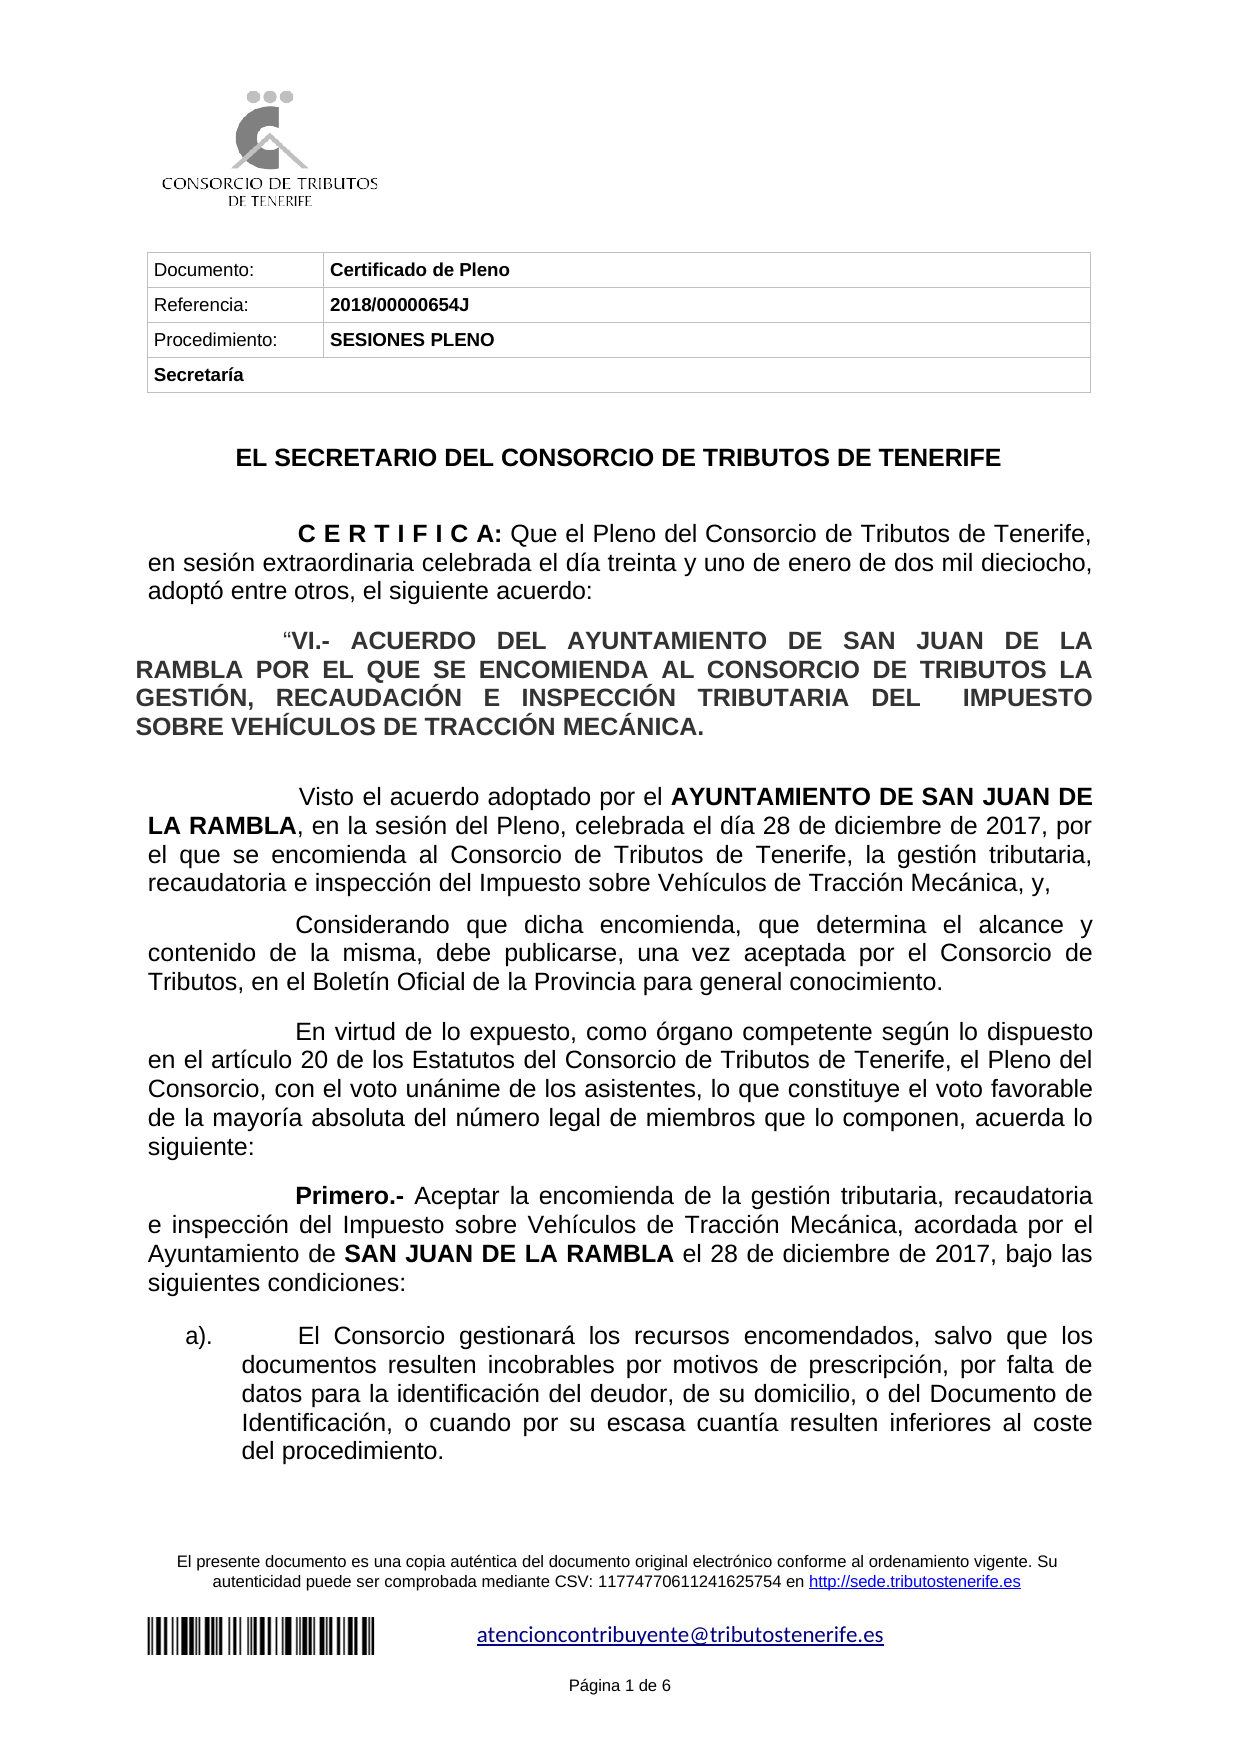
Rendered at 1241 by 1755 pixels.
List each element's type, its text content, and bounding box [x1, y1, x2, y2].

table_header Documento: [148, 253, 323, 287]
text a). El Consorcio gestionará los recursos encomendados, salvo que los documentos resulten incobrables por motivos de prescripción, por falta de datos para la identificación del deudor, de su domicilio, o del Documento de Identificación, o cuando por su escasa cuantía resulten inferiores al coste del procedimiento. [185, 1321, 1093, 1465]
text Primero.- Aceptar la encomienda de la gestión tributaria, recaudatoria e inspección del Impuesto sobre Vehículos de Tracción Mecánica, acordada por el Ayuntamiento de SAN JUAN DE LA RAMBLA el 28 de diciembre de 2017, bajo las siguientes condiciones: [148, 1181, 1093, 1296]
table_cell SESIONES PLENO [324, 323, 1090, 357]
text Considerando que dicha encomienda, que determina el alcance y contenido de la misma, debe publicarse, una vez aceptada por el Consorcio de Tributos, en el Boletín Oficial de la Provincia para general conocimiento. [148, 909, 1093, 996]
table_cell Referencia: [148, 288, 323, 322]
table_cell Procedimiento: [148, 323, 323, 357]
subtitle “VI.- ACUERDO DEL AYUNTAMIENTO DE SAN JUAN DE LA RAMBLA POR EL QUE SE ENCOMIENDA AL CONSORCIO DE TRIBUTOS LA GESTIÓN, RECAUDACIÓN E INSPECCIÓN TRIBUTARIA DEL IMPUESTO SOBRE VEHÍCULOS DE TRACCIÓN MECÁNICA. [135, 626, 1093, 741]
text Visto el acuerdo adoptado por el AYUNTAMIENTO DE SAN JUAN DE LA RAMBLA, en la sesión del Pleno, celebrada el día 28 de diciembre de 2017, por el que se encomienda al Consorcio de Tributos de Tenerife, la gestión tributaria, recaudatoria e inspección del Impuesto sobre Vehículos de Tracción Mecánica, y, [148, 782, 1093, 897]
text El presente documento es una copia auténtica del documento original electrónico conforme al ordenamiento vigente. Su autenticidad puede ser comprobada mediante CSV: 11774770611241625754 en http://sede.tributostenerife.es [177, 1552, 1105, 1591]
table_cell 2018/00000654J [324, 288, 1090, 322]
table_header Certificado de Pleno [324, 253, 1090, 287]
subtitle EL SECRETARIO DEL CONSORCIO DE TRIBUTOS DE TENERIFE [235, 443, 1105, 472]
table_cell Secretaría [148, 358, 1090, 392]
text En virtud de lo expuesto, como órgano competente según lo dispuesto en el artículo 20 de los Estatutos del Consorcio de Tributos de Tenerife, el Pleno del Consorcio, con el voto unánime de los asistentes, lo que constituye el voto favorable de la mayoría absoluta del número legal de miembros que lo componen, acuerda lo siguiente: [148, 1017, 1093, 1160]
text C E R T I F I C A: Que el Pleno del Consorcio de Tributos de Tenerife, en sesión extraordinaria celebrada el día treinta y uno de enero de dos mil dieciocho, adoptó entre otros, el siguiente acuerdo: [148, 519, 1093, 605]
